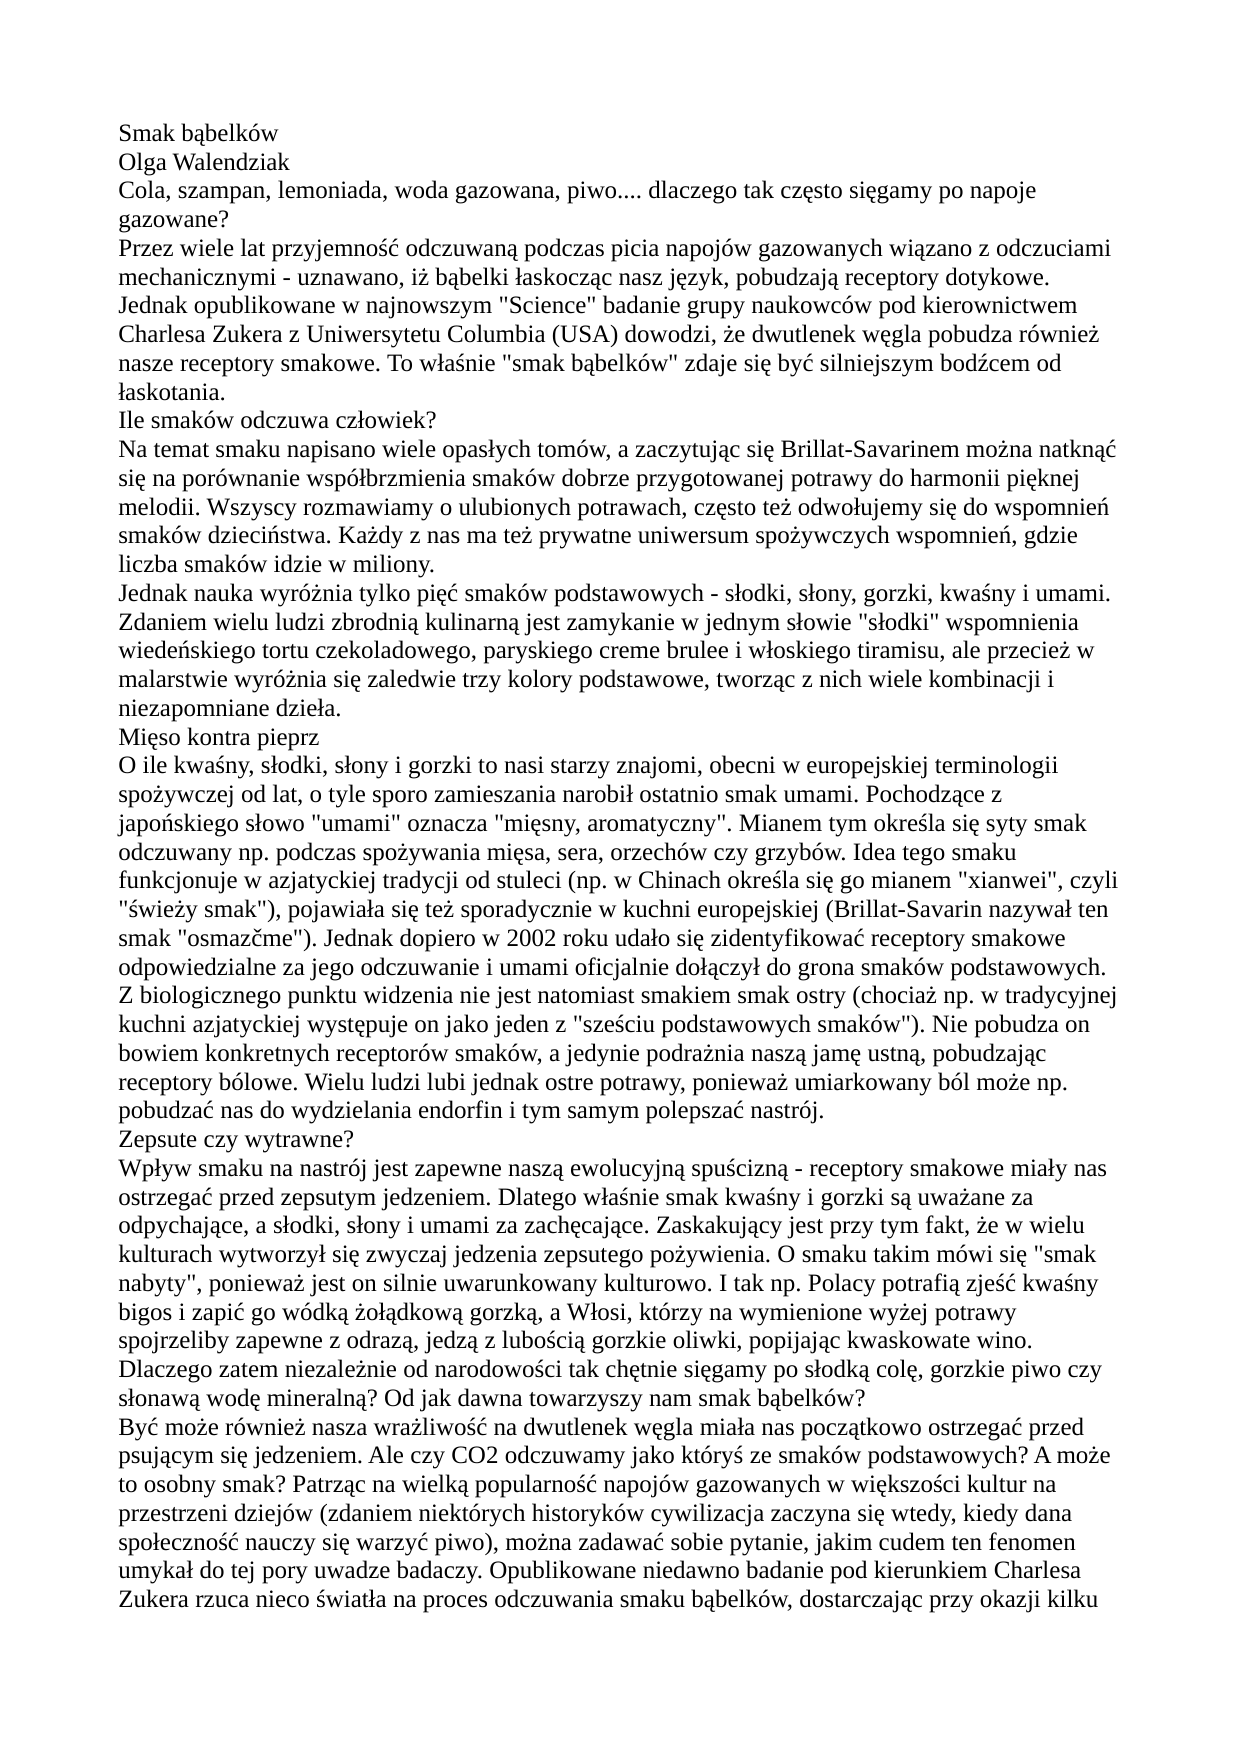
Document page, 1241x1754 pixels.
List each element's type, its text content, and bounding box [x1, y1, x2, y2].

text Zepsute czy wytrawne? [118, 1124, 1122, 1153]
text Wpływ smaku na nastrój jest zapewne naszą ewolucyjną spuścizną - receptory smakowe miały nas ostrzegać przed zepsutym jedzeniem. Dlatego właśnie smak kwaśny i gorzki są uważane za odpychające, a słodki, słony i umami za zachęcające. Zaskakujący jest przy tym fakt, że w wielu kulturach wytworzył się zwyczaj jedzenia zepsutego pożywienia. O smaku takim mówi się "smak nabyty", ponieważ jest on silnie uwarunkowany kulturowo. I tak np. Polacy potrafią zjeść kwaśny bigos i zapić go wódką żołądkową gorzką, a Włosi, którzy na wymienione wyżej potrawy spojrzeliby zapewne z odrazą, jedzą z lubością gorzkie oliwki, popijając kwaskowate wino. [118, 1153, 1122, 1354]
text Ile smaków odczuwa człowiek? [118, 406, 1122, 434]
text Cola, szampan, lemoniada, woda gazowana, piwo.... dlaczego tak często sięgamy po napoje gazowane? [118, 176, 1122, 233]
text Jednak nauka wyróżnia tylko pięć smaków podstawowych - słodki, słony, gorzki, kwaśny i umami. Zdaniem wielu ludzi zbrodnią kulinarną jest zamykanie w jednym słowie "słodki" wspomnienia wiedeńskiego tortu czekoladowego, paryskiego creme brulee i włoskiego tiramisu, ale przecież w malarstwie wyróżnia się zaledwie trzy kolory podstawowe, tworząc z nich wiele kombinacji i niezapomniane dzieła. [118, 578, 1122, 722]
text Z biologicznego punktu widzenia nie jest natomiast smakiem smak ostry (chociaż np. w tradycyjnej kuchni azjatyckiej występuje on jako jeden z "sześciu podstawowych smaków"). Nie pobudza on bowiem konkretnych receptorów smaków, a jedynie podrażnia naszą jamę ustną, pobudzając receptory bólowe. Wielu ludzi lubi jednak ostre potrawy, ponieważ umiarkowany ból może np. pobudzać nas do wydzielania endorfin i tym samym polepszać nastrój. [118, 981, 1122, 1124]
text Przez wiele lat przyjemność odczuwaną podczas picia napojów gazowanych wiązano z odczuciami mechanicznymi - uznawano, iż bąbelki łaskocząc nasz język, pobudzają receptory dotykowe. Jednak opublikowane w najnowszym "Science" badanie grupy naukowców pod kierownictwem Charlesa Zukera z Uniwersytetu Columbia (USA) dowodzi, że dwutlenek węgla pobudza również nasze receptory smakowe. To właśnie "smak bąbelków" zdaje się być silniejszym bodźcem od łaskotania. [118, 233, 1122, 406]
text Na temat smaku napisano wiele opasłych tomów, a zaczytując się Brillat-Savarinem można natknąć się na porównanie współbrzmienia smaków dobrze przygotowanej potrawy do harmonii pięknej melodii. Wszyscy rozmawiamy o ulubionych potrawach, często też odwołujemy się do wspomnień smaków dzieciństwa. Każdy z nas ma też prywatne uniwersum spożywczych wspomnień, gdzie liczba smaków idzie w miliony. [118, 434, 1122, 578]
text Dlaczego zatem niezależnie od narodowości tak chętnie sięgamy po słodką colę, gorzkie piwo czy słonawą wodę mineralną? Od jak dawna towarzyszy nam smak bąbelków? [118, 1354, 1122, 1412]
text Być może również nasza wrażliwość na dwutlenek węgla miała nas początkowo ostrzegać przed psującym się jedzeniem. Ale czy CO2 odczuwamy jako któryś ze smaków podstawowych? A może to osobny smak? Patrząc na wielką popularność napojów gazowanych w większości kultur na przestrzeni dziejów (zdaniem niektórych historyków cywilizacja zaczyna się wtedy, kiedy dana społeczność nauczy się warzyć piwo), można zadawać sobie pytanie, jakim cudem ten fenomen umykał do tej pory uwadze badaczy. Opublikowane niedawno badanie pod kierunkiem Charlesa Zukera rzuca nieco światła na proces odczuwania smaku bąbelków, dostarczając przy okazji kilku [118, 1412, 1122, 1613]
text Olga Walendziak [118, 147, 1122, 176]
text Mięso kontra pieprz [118, 722, 1122, 751]
text O ile kwaśny, słodki, słony i gorzki to nasi starzy znajomi, obecni w europejskiej terminologii spożywczej od lat, o tyle sporo zamieszania narobił ostatnio smak umami. Pochodzące z japońskiego słowo "umami" oznacza "mięsny, aromatyczny". Mianem tym określa się syty smak odczuwany np. podczas spożywania mięsa, sera, orzechów czy grzybów. Idea tego smaku funkcjonuje w azjatyckiej tradycji od stuleci (np. w Chinach określa się go mianem "xianwei", czyli "świeży smak"), pojawiała się też sporadycznie w kuchni europejskiej (Brillat-Savarin nazywał ten smak "osmazčme"). Jednak dopiero w 2002 roku udało się zidentyfikować receptory smakowe odpowiedzialne za jego odczuwanie i umami oficjalnie dołączył do grona smaków podstawowych. [118, 751, 1122, 981]
text Smak bąbelków [118, 118, 1122, 147]
